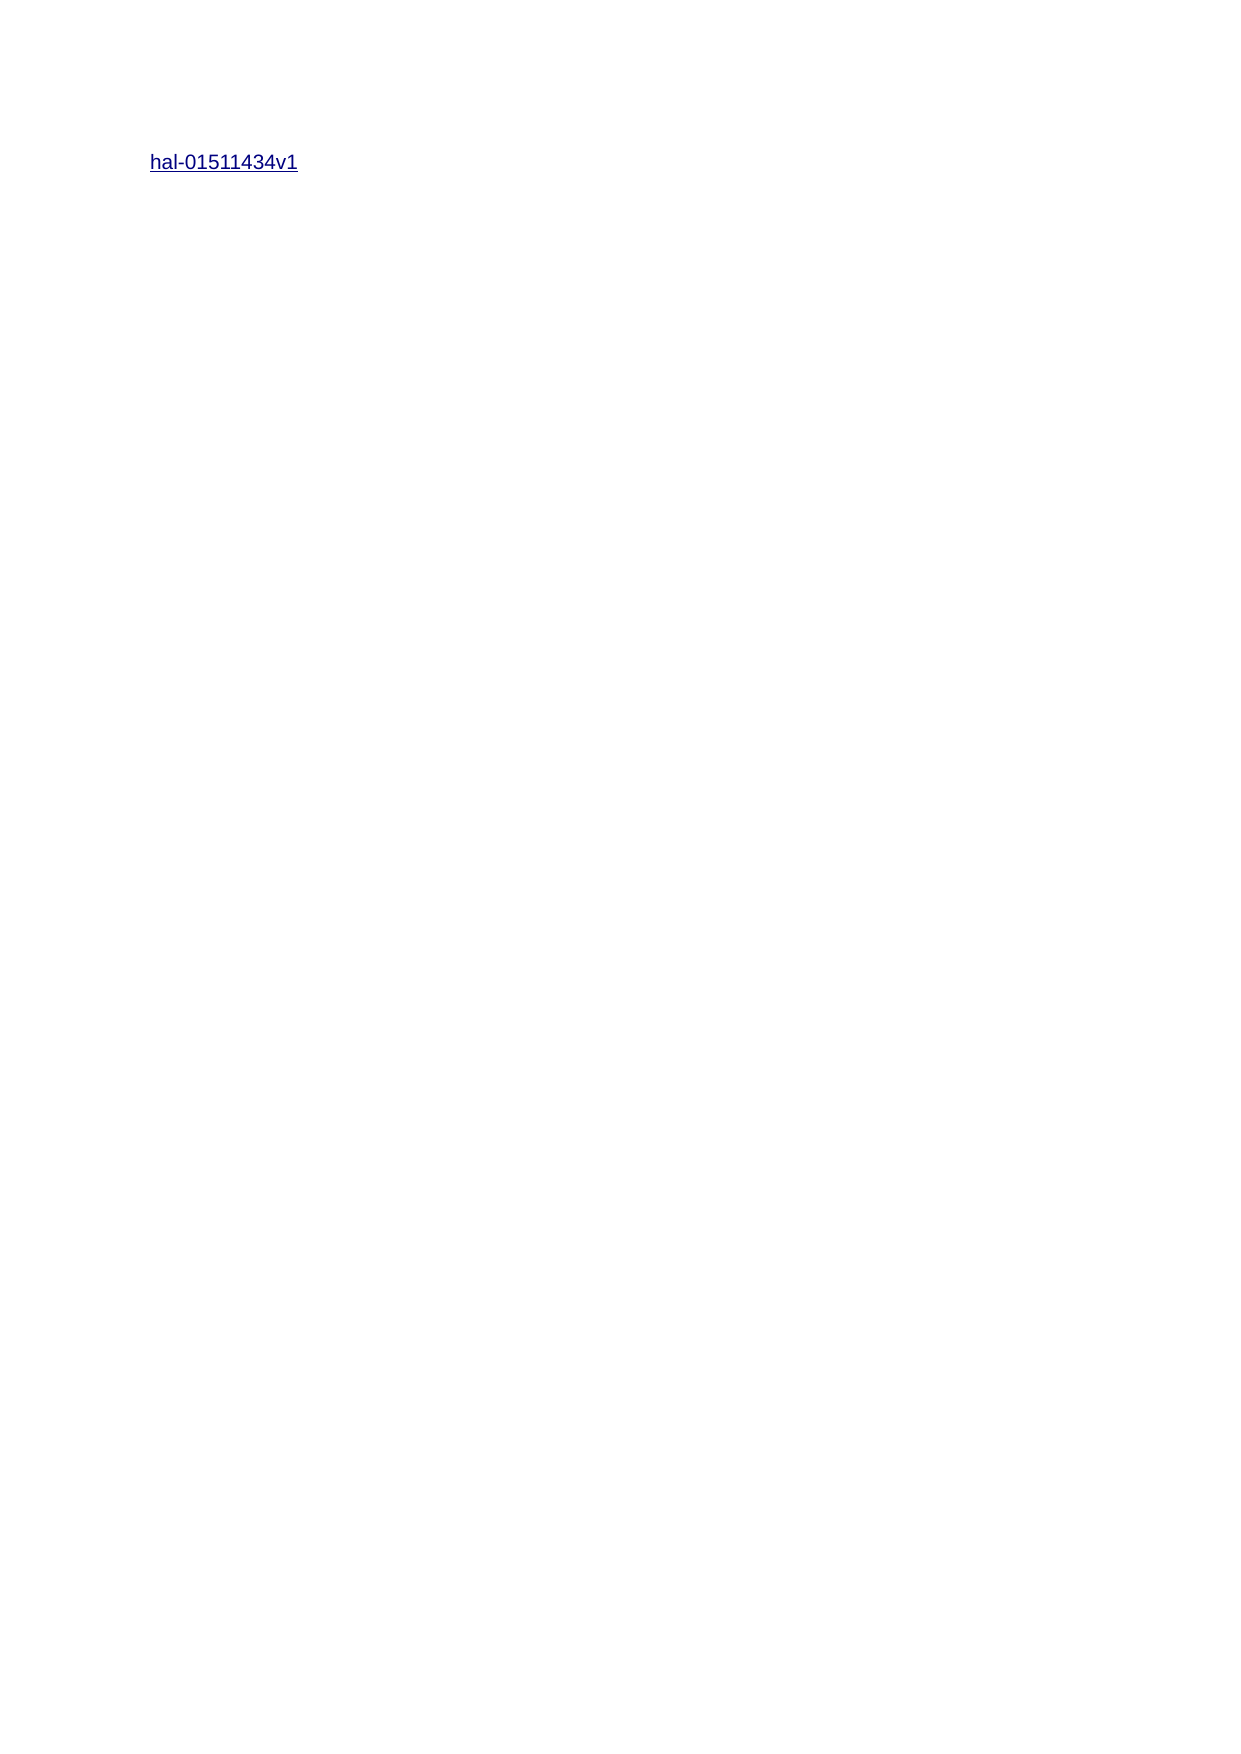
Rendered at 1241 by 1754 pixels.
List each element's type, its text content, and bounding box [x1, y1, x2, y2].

table_header hal-01511434v1 [150, 150, 1090, 174]
